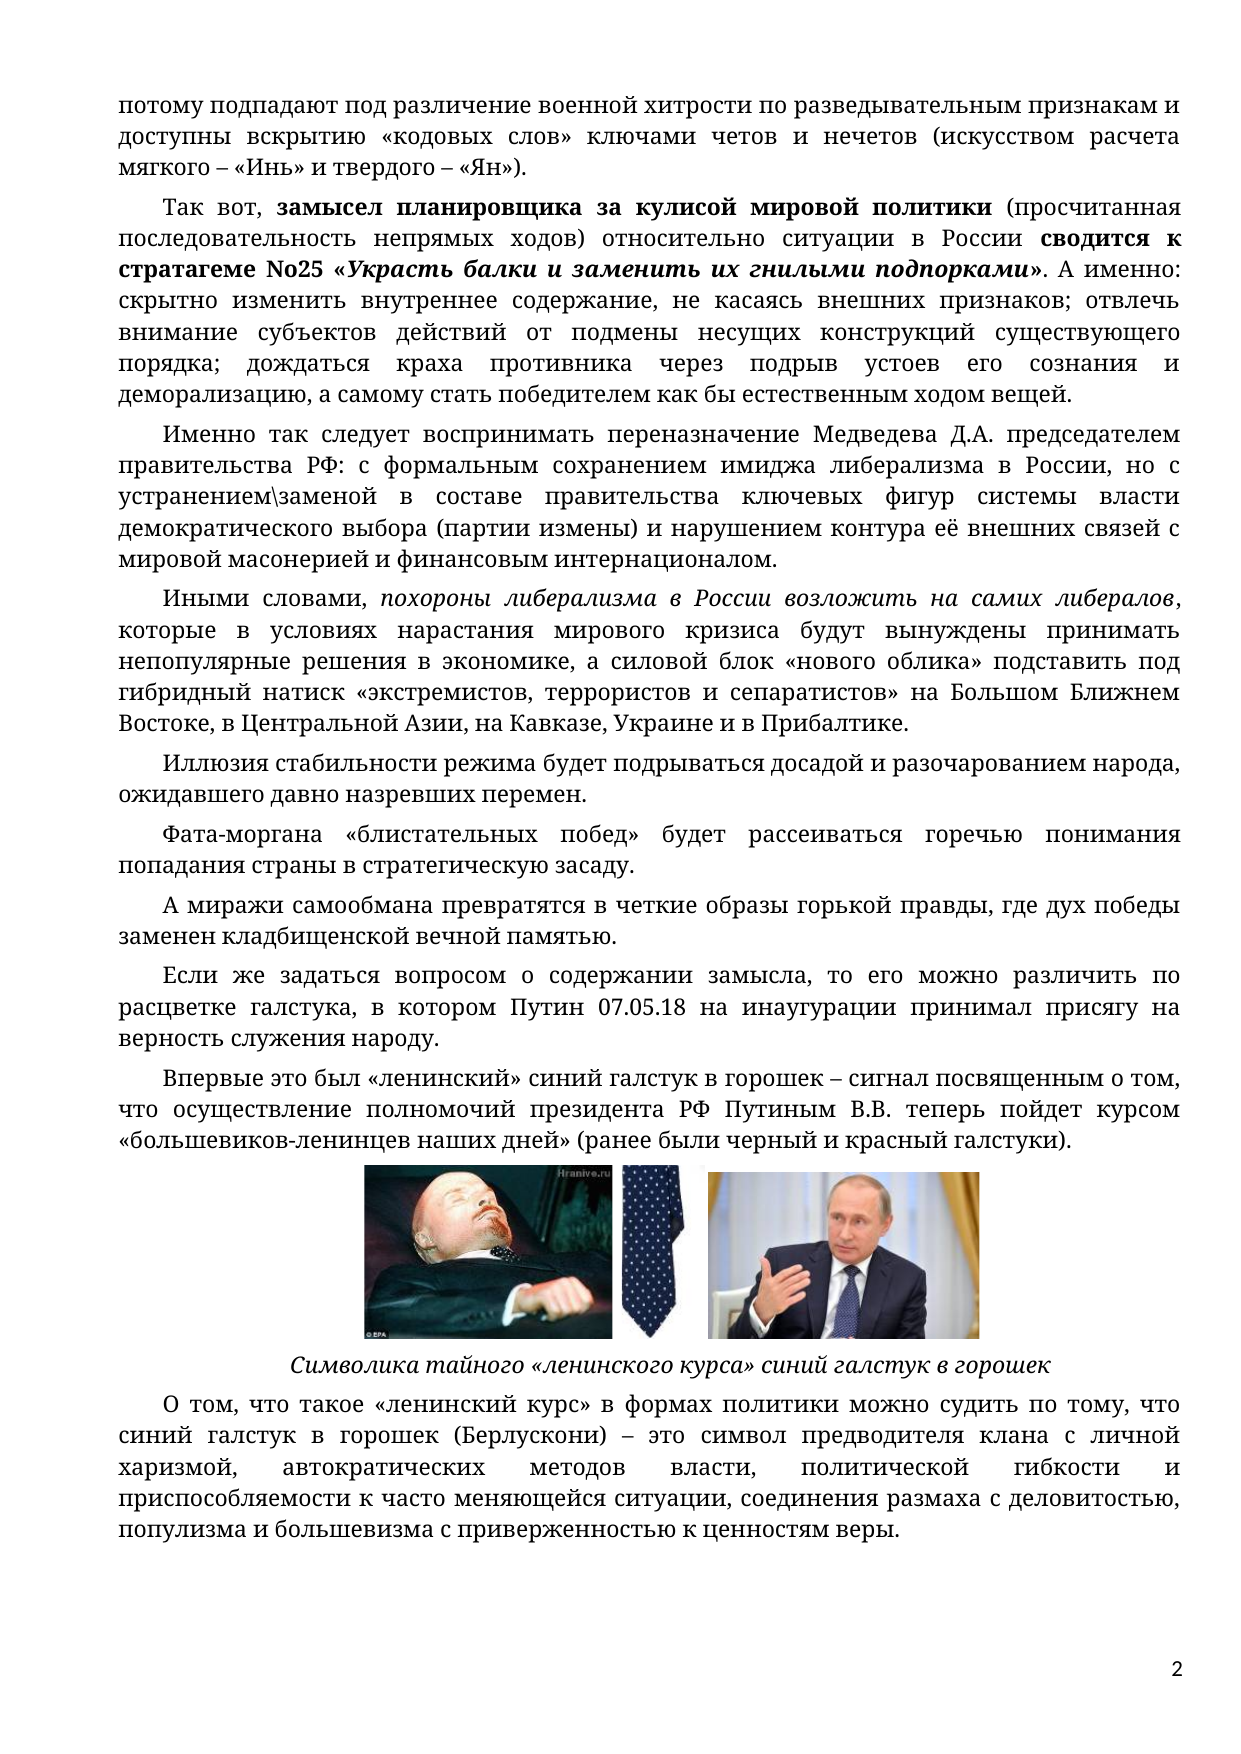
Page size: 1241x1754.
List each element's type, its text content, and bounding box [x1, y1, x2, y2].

text Иными словами, похороны либерализма в России возложить на самих либералов, которые в условиях нарастания мирового кризиса будут вынуждены принимать непопулярные решения в экономике, а силовой блок «нового облика» подставить под гибридный натиск «экстремистов, террористов и сепаратистов» на Большом Ближнем Востоке, в Центральной Азии, на Кавказе, Украине и в Прибалтике. [118, 582, 1181, 739]
text Символика тайного «ленинского курса» синий галстук в горошек [118, 1348, 1181, 1380]
text О том, что такое «ленинский курс» в формах политики можно судить по тому, что синий галстук в горошек (Берлускони) – это символ предводителя клана с личной харизмой, автократических методов власти, политической гибкости и приспособляемости к часто меняющейся ситуации, соединения размаха с деловитостью, популизма и большевизма с приверженностью к ценностям веры. [118, 1388, 1181, 1544]
text А миражи самообмана превратятся в четкие образы горькой правды, где дух победы заменен кладбищенской вечной памятью. [118, 889, 1181, 951]
text Если же задаться вопросом о содержании замысла, то его можно различить по расцветке галстука, в котором Путин 07.05.18 на инаугурации принимал присягу на верность служения народу. [118, 959, 1181, 1053]
text потому подпадают под различение военной хитрости по разведывательным признакам и доступны вскрытию «кодовых слов» ключами четов и нечетов (искусством расчета мягкого – «Инь» и твердого – «Ян»). [118, 89, 1181, 182]
text Фата-моргана «блистательных побед» будет рассеиваться горечью понимания попадания страны в стратегическую засаду. [118, 818, 1181, 880]
text Впервые это был «ленинский» синий галстук в горошек – сигнал посвященным о том, что осуществление полномочий президента РФ Путиным В.В. теперь пойдет курсом «большевиков-ленинцев наших дней» (ранее были черный и красный галстуки). [118, 1062, 1181, 1155]
text Именно так следует воспринимать переназначение Медведева Д.А. председателем правительства РФ: с формальным сохранением имиджа либерализма в России, но с устранением\заменой в составе правительства ключевых фигур системы власти демократического выбора (партии измены) и нарушением контура её внешних связей с мировой масонерией и финансовым интернационалом. [118, 418, 1181, 574]
picture [621, 1165, 705, 1339]
text Иллюзия стабильности режима будет подрываться досадой и разочарованием народа, ожидавшего давно назревших перемен. [118, 747, 1181, 809]
picture [708, 1172, 980, 1339]
picture [364, 1165, 613, 1339]
text Так вот, замысел планировщика за кулисой мировой политики (просчитанная последовательность непрямых ходов) относительно ситуации в России сводится к стратагеме No25 «Украсть балки и заменить их гнилыми подпорками». А именно: скрытно изменить внутреннее содержание, не касаясь внешних признаков; отвлечь внимание субъектов действий от подмены несущих конструкций существующего порядка; дождаться краха противника через подрыв устоев его сознания и деморализацию, а самому стать победителем как бы естественным ходом вещей. [118, 191, 1181, 409]
